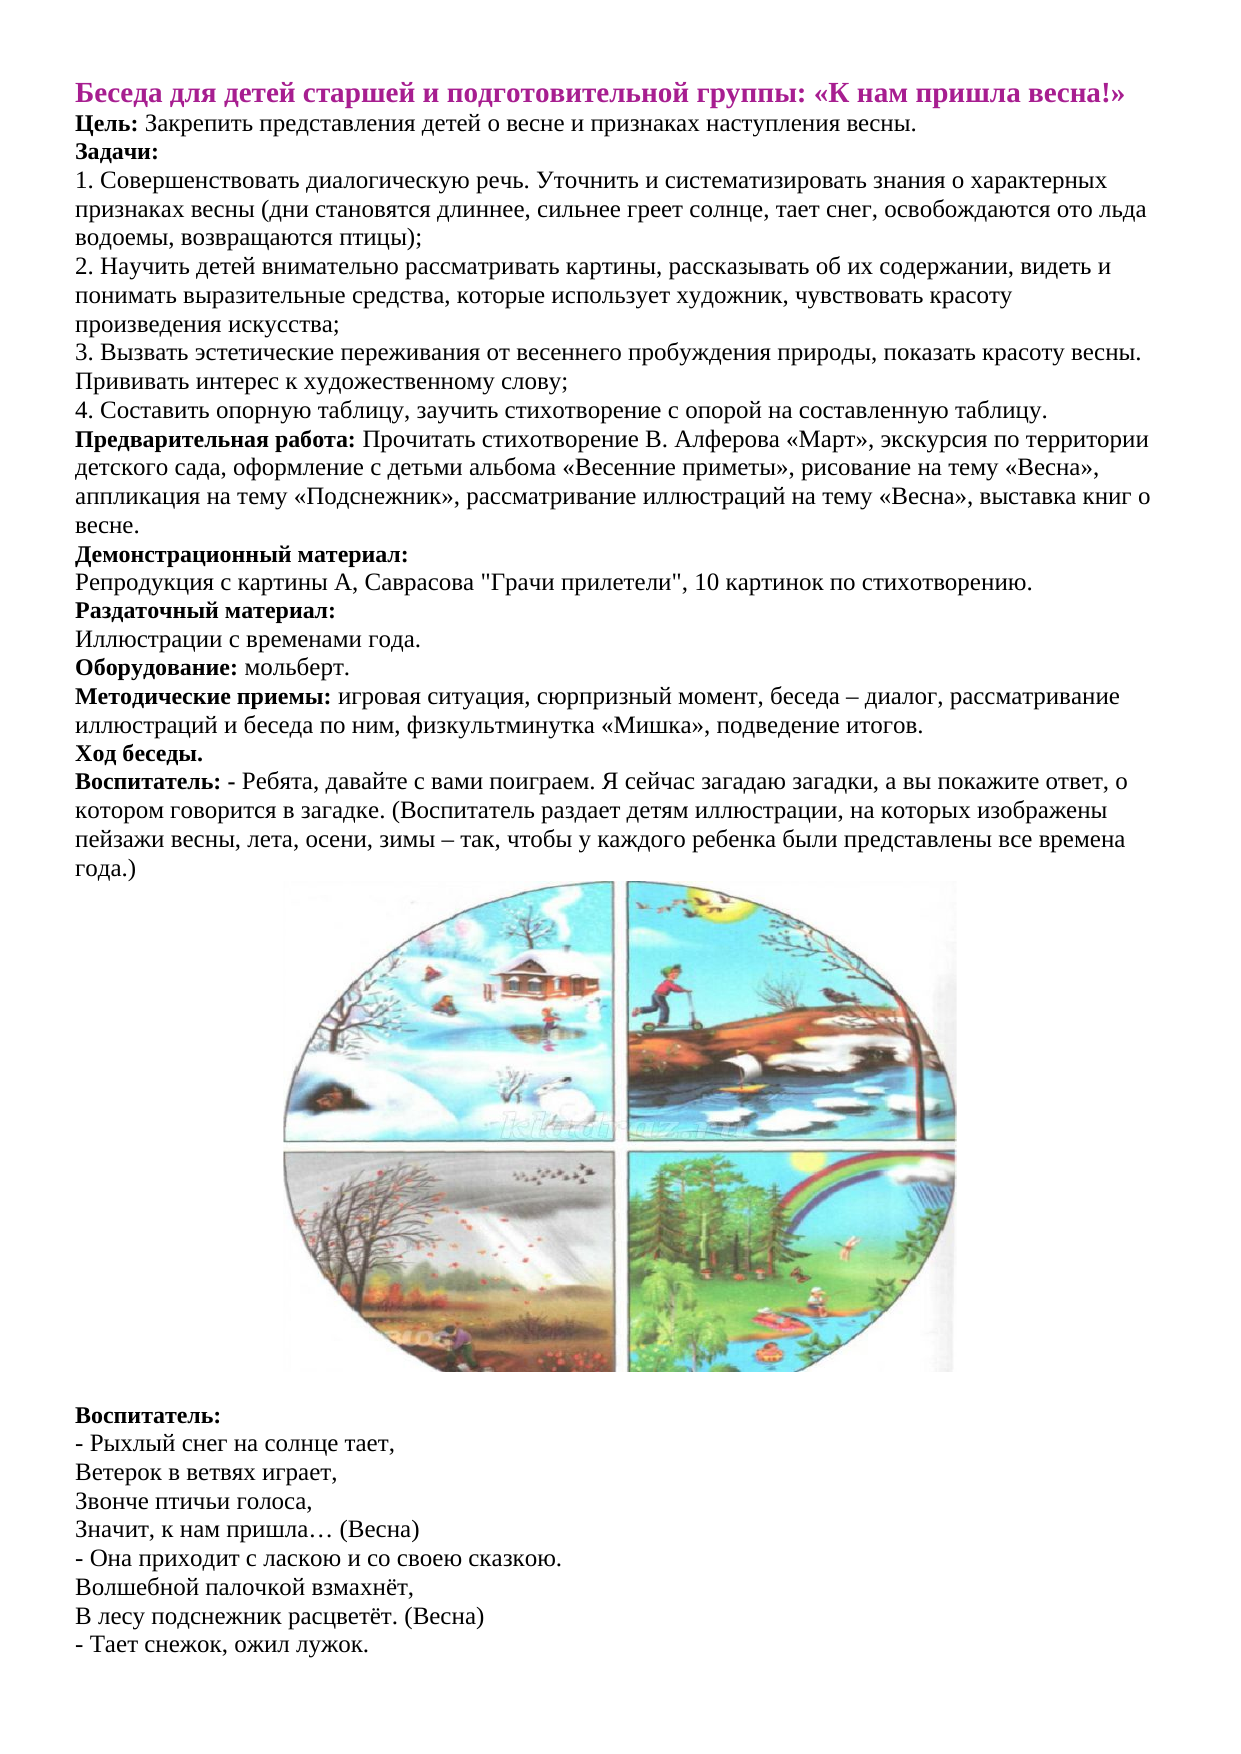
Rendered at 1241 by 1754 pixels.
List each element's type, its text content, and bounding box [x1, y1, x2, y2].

text Беседа для детей старшей и подготовительной группы: «К нам пришла весна!» [75, 75, 1165, 108]
text Цель: Закрепить представления детей о весне и признаках наступления весны. Задачи: 1. Совершенствовать диалогическую речь. Уточнить и систематизировать знания о характерных признаках весны (дни становятся длиннее, сильнее греет солнце, тает снег, освобождаются ото льда водоемы, возвращаются птицы); 2. Научить детей внимательно рассматривать картины, рассказывать об их содержании, видеть и понимать выразительные средства, которые использует художник, чувствовать красоту произведения искусства; 3. Вызвать эстетические переживания от весеннего пробуждения природы, показать красоту весны. Прививать интерес к художественному слову; 4. Составить опорную таблицу, заучить стихотворение с опорой на составленную таблицу. Предварительная работа: Прочитать стихотворение В. Алферова «Март», экскурсия по территории детского сада, оформление с детьми альбома «Весенние приметы», рисование на тему «Весна», аппликация на тему «Подснежник», рассматривание иллюстраций на тему «Весна», выставка книг о весне. Демонстрационный материал: Репродукция с картины А, Саврасова "Грачи прилетели", 10 картинок по стихотворению. Раздаточный материал: Иллюстрации с временами года. Оборудование: мольберт. Методические приемы: игровая ситуация, сюрпризный момент, беседа – диалог, рассматривание иллюстраций и беседа по ним, физкультминутка «Мишка», подведение итогов. Ход беседы. Воспитатель: - Ребята, давайте с вами поиграем. Я сейчас загадаю загадки, а вы покажите ответ, о котором говорится в загадке. (Воспитатель раздает детям иллюстрации, на которых изображены пейзажи весны, лета, осени, зимы – так, чтобы у каждого ребенка были представлены все времена года.) [75, 108, 1165, 881]
text Воспитатель: - Рыхлый снег на солнце тает, Ветерок в ветвях играет, Звонче птичьи голоса, Значит, к нам пришла… (Весна) - Она приходит с ласкою и со своею сказкою. Волшебной палочкой взмахнёт, В лесу подснежник расцветёт. (Весна) - Тает снежок, ожил лужок. [75, 1372, 1165, 1658]
